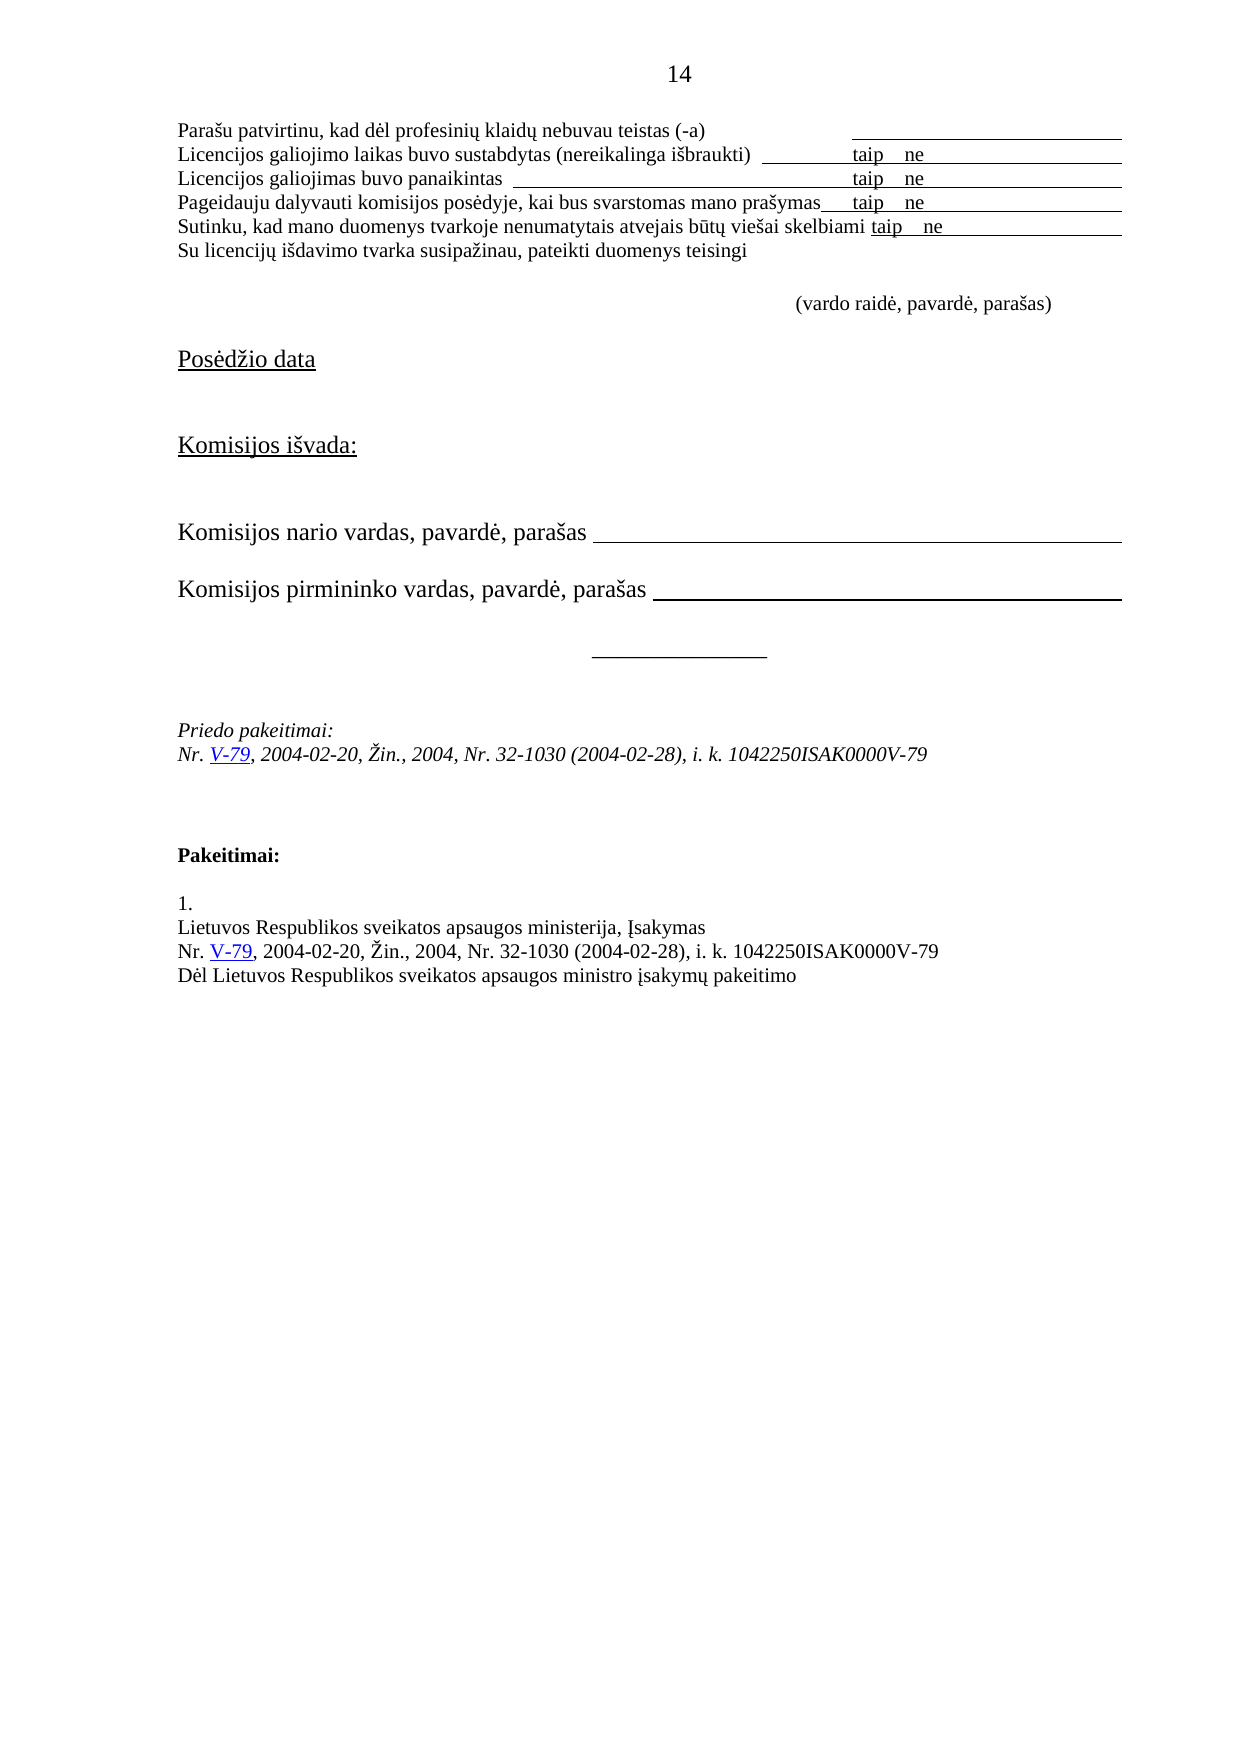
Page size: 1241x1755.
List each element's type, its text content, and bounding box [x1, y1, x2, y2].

text Komisijos išvada: [177, 430, 1181, 459]
text Komisijos nario vardas, pavardė, parašas [177, 517, 1181, 545]
text Pakeitimai: [177, 843, 1181, 867]
text 1. [177, 891, 1181, 915]
text Su licencijų išdavimo tvarka susipažinau, pateikti duomenys teisingi [177, 238, 1181, 262]
text Licencijos galiojimo laikas buvo sustabdytas (nereikalinga išbraukti) taip ne [177, 142, 1181, 166]
text ______________ [177, 632, 1181, 660]
text Dėl Lietuvos Respublikos sveikatos apsaugos ministro įsakymų pakeitimo [177, 963, 1181, 987]
text Priedo pakeitimai: [177, 718, 1181, 742]
text (vardo raidė, pavardė, parašas) [717, 291, 1181, 315]
text Licencijos galiojimas buvo panaikintas taip ne [177, 166, 1181, 190]
text Nr. V-79, 2004-02-20, Žin., 2004, Nr. 32-1030 (2004-02-28), i. k. 1042250ISAK0000V-79 [177, 742, 1181, 766]
text Pageidauju dalyvauti komisijos posėdyje, kai bus svarstomas mano prašymas taip ne [177, 190, 1181, 214]
text Komisijos pirmininko vardas, pavardė, parašas [177, 574, 1181, 603]
text Nr. V-79, 2004-02-20, Žin., 2004, Nr. 32-1030 (2004-02-28), i. k. 1042250ISAK0000V-79 [177, 939, 1181, 963]
text Posėdžio data [177, 344, 1181, 373]
text Lietuvos Respublikos sveikatos apsaugos ministerija, Įsakymas [177, 915, 1181, 939]
text Parašu patvirtinu, kad dėl profesinių klaidų nebuvau teistas (-a) [177, 118, 1181, 142]
text Sutinku, kad mano duomenys tvarkoje nenumatytais atvejais būtų viešai skelbiami taip ne [177, 214, 1181, 238]
